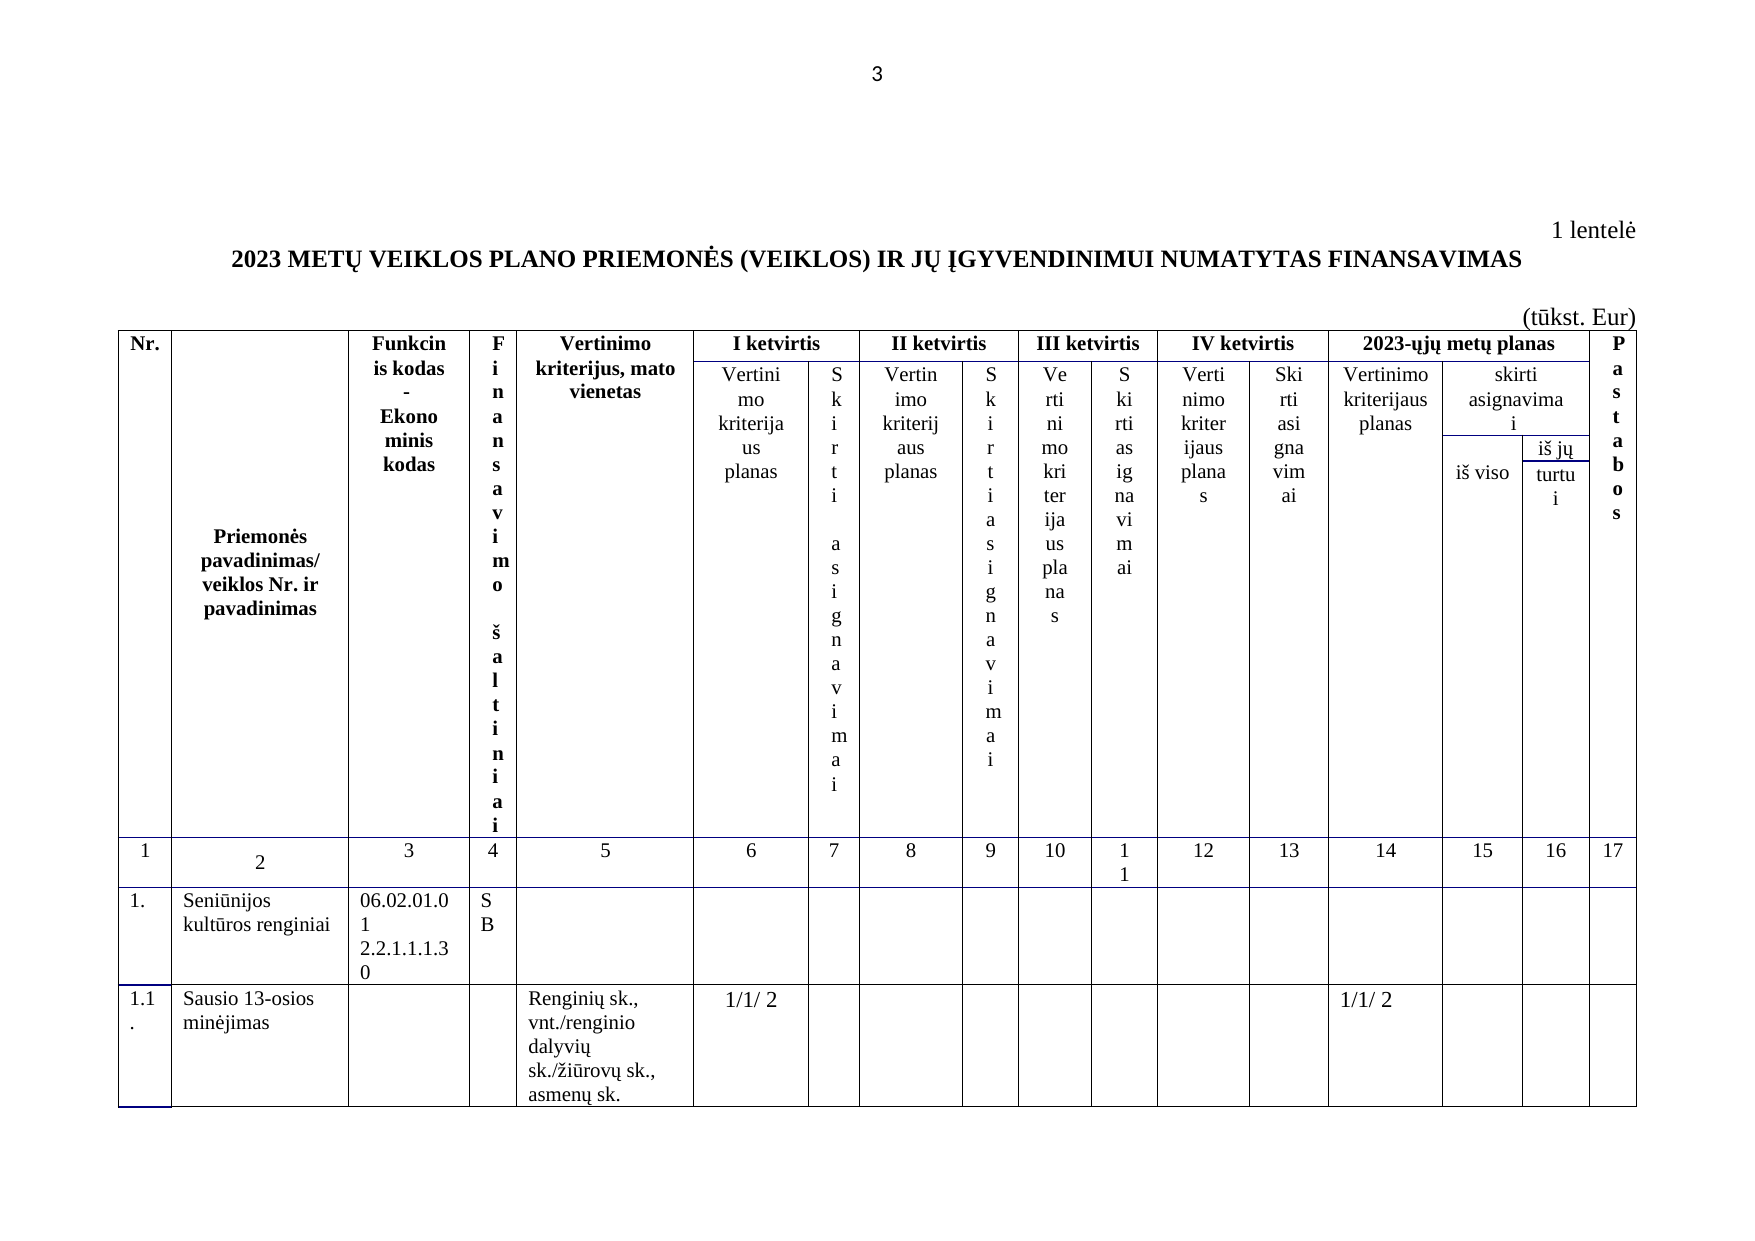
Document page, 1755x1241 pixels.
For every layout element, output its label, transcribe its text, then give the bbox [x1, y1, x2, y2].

table_cell iš jų [1523, 436, 1589, 460]
table_cell 1.1. [119, 986, 171, 1106]
table_cell Skirti asignavimai [1092, 362, 1157, 837]
table_cell Seniūnijos kultūros renginiai [172, 888, 348, 984]
table_cell 5 [517, 838, 693, 886]
table_cell [1250, 888, 1328, 984]
table_cell [1019, 888, 1091, 984]
table_header Vertinimo kriterijus, mato vienetas [517, 331, 693, 837]
table_cell 17 [1590, 838, 1636, 886]
table_header 2023-ųjų metų planas [1329, 331, 1589, 361]
table_cell 12 [1158, 838, 1249, 886]
table_cell Vertinimo kriterijaus planas [1329, 362, 1442, 837]
table_cell Skirti asignavimai [809, 362, 859, 837]
table_cell [1590, 985, 1636, 1106]
table_cell [809, 985, 859, 1106]
table_cell [1158, 985, 1249, 1106]
table_cell 11 [1092, 838, 1157, 886]
table_header Nr. [119, 331, 171, 837]
table_cell [1250, 985, 1328, 1106]
table_header Finansavimo šaltiniai [470, 331, 516, 837]
table_cell [1158, 888, 1249, 984]
table_cell Vertinimo kriterijaus planas [860, 362, 962, 837]
table_cell Vertinimo kriterijaus planas [694, 362, 808, 837]
table_cell [1092, 985, 1157, 1106]
table_header III ketvirtis [1019, 331, 1157, 361]
table_cell [860, 888, 962, 984]
table_cell [1443, 888, 1522, 984]
table_cell 4 [470, 838, 516, 886]
table_cell 7 [809, 838, 859, 886]
table_cell 14 [1329, 838, 1442, 886]
table_cell [860, 985, 962, 1106]
table_cell turtui [1523, 462, 1589, 837]
table_cell 1/1/ 2 [1329, 985, 1442, 1106]
text 1 lentelė [118, 215, 1636, 244]
table_cell [1019, 985, 1091, 1106]
table_cell 06.02.01.01 2.2.1.1.1.30 [349, 888, 469, 984]
table_cell [1443, 985, 1522, 1106]
text (tūkst. Eur) [118, 302, 1636, 330]
table_header II ketvirtis [860, 331, 1018, 361]
table_cell 9 [963, 838, 1018, 886]
table_cell 1. [119, 888, 171, 984]
table_cell SB [470, 888, 516, 984]
table_cell [1523, 985, 1589, 1106]
table_cell Skirti asignavimai [1250, 362, 1328, 837]
table_cell [963, 985, 1018, 1106]
table_cell [963, 888, 1018, 984]
table_cell [349, 985, 469, 1106]
table_cell Vertinimo kriterijaus planas [1158, 362, 1249, 837]
table_cell 1/1/ 2 [694, 985, 808, 1106]
table_cell 15 [1443, 838, 1522, 886]
table_header Pastabos [1590, 331, 1636, 837]
table_cell Vertinimo kriterijaus planas [1019, 362, 1091, 837]
table_cell 1 [119, 838, 171, 886]
table_cell 6 [694, 838, 808, 886]
table_cell [809, 888, 859, 984]
table_cell [517, 888, 693, 984]
table_cell [1523, 888, 1589, 984]
table_cell [470, 985, 516, 1106]
table_cell 8 [860, 838, 962, 886]
table_cell [1092, 888, 1157, 984]
table_header Funkcinis kodas - Ekonominis kodas [349, 331, 469, 837]
table_cell Sausio 13-osios minėjimas [172, 985, 348, 1106]
table_cell 13 [1250, 838, 1328, 886]
table_cell 16 [1523, 838, 1589, 886]
table_cell iš viso [1443, 436, 1522, 837]
table_cell Renginių sk., vnt./renginio dalyvių sk./žiūrovų sk., asmenų sk. [517, 985, 693, 1106]
table_cell [694, 888, 808, 984]
table_cell [1329, 888, 1442, 984]
table_header IV ketvirtis [1158, 331, 1328, 361]
table_cell 10 [1019, 838, 1091, 886]
table_header I ketvirtis [694, 331, 859, 361]
table_cell [1590, 888, 1636, 984]
table_cell Skirti asignavimai [963, 362, 1018, 837]
text 2023 METŲ VEIKLOS PLANO PRIEMONĖS (VEIKLOS) IR JŲ ĮGYVENDINIMUI NUMATYTAS FINANSAVIMAS [118, 244, 1636, 273]
table_cell 2 [172, 838, 348, 886]
table_cell skirti asignavimai [1443, 362, 1589, 434]
table_cell 3 [349, 838, 469, 886]
table_header Priemonės pavadinimas/ veiklos Nr. ir pavadinimas [172, 331, 348, 837]
